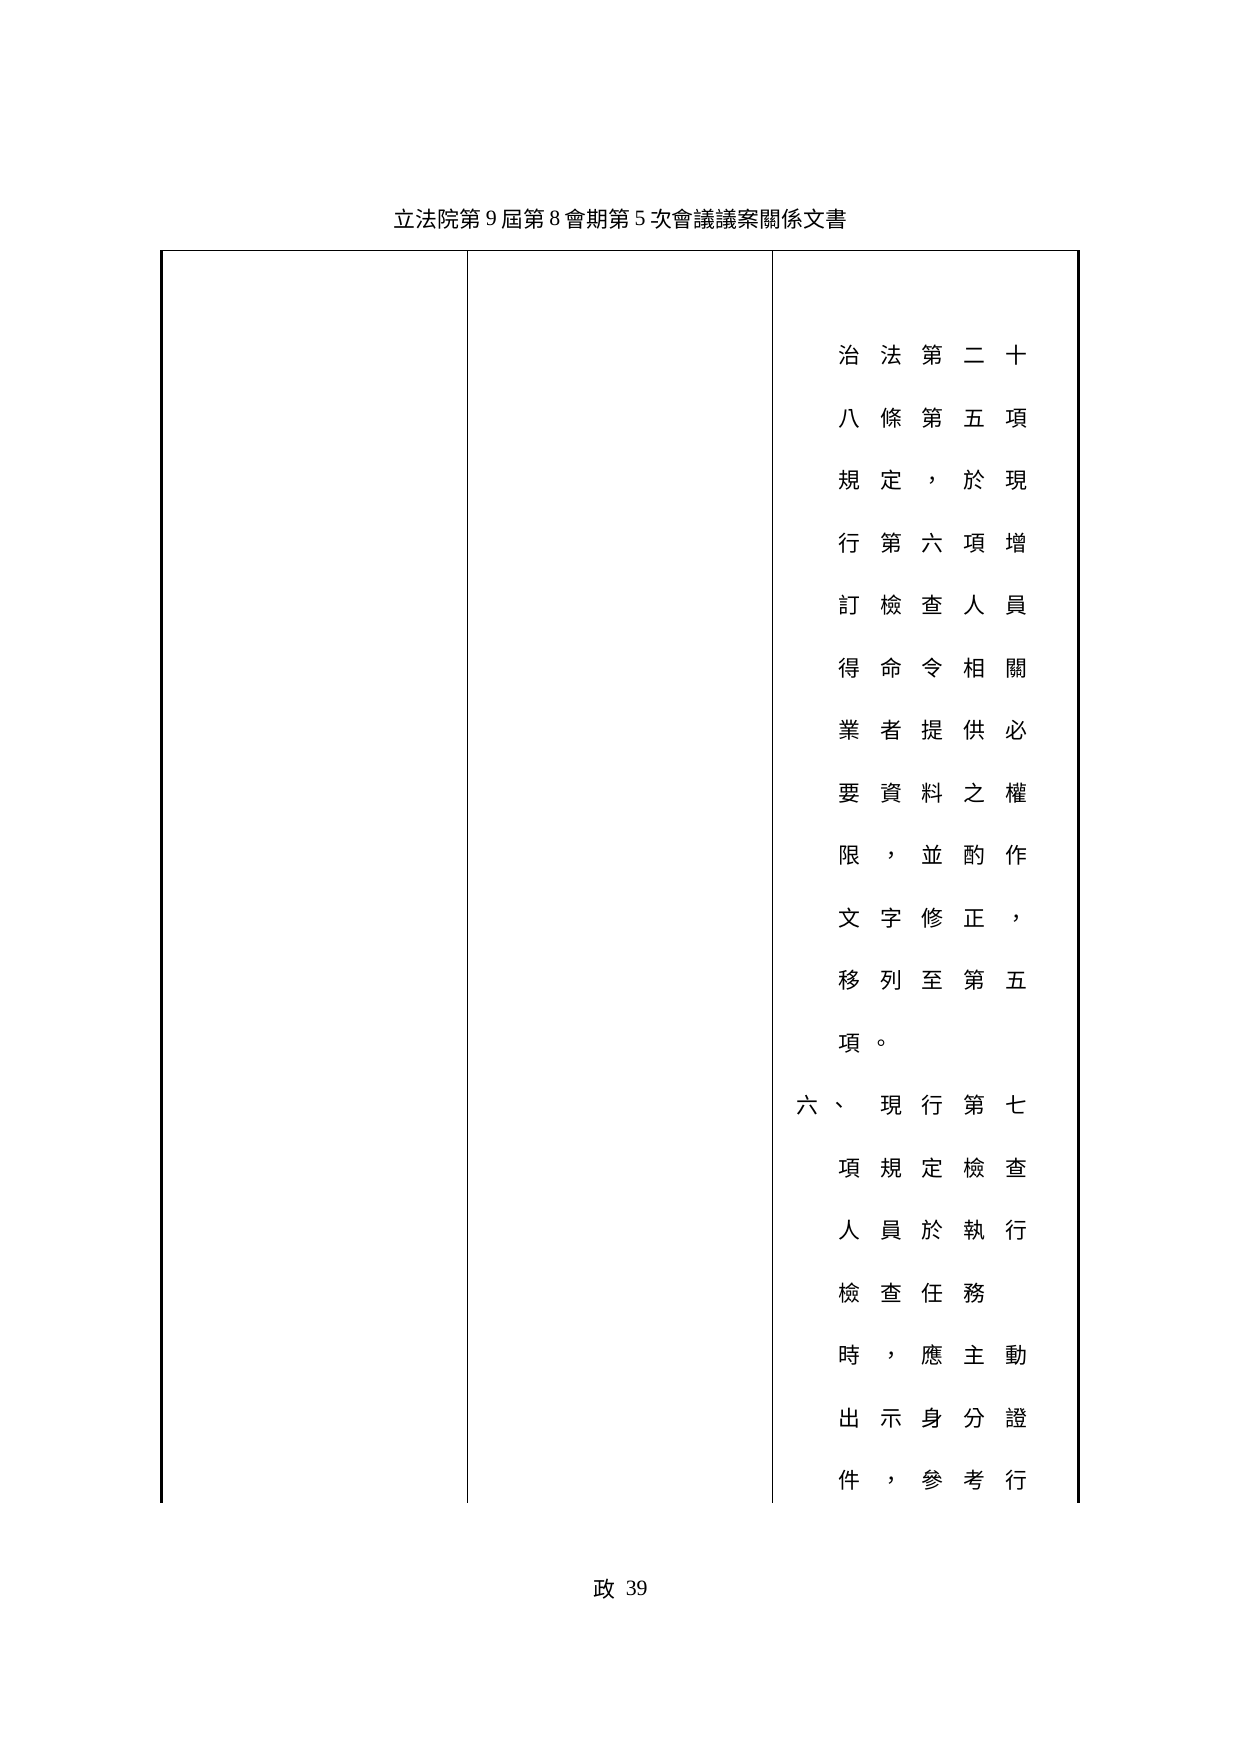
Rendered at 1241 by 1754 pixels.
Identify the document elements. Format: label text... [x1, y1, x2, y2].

table_cell [468, 251, 772, 1503]
table_cell 治法第二十八條第五項規定，於現行第六項增訂檢查人員得命令相關業者提供必要資料之權限，並酌作文字修正，移列至第五項。 六、現行第七項規定檢查人員於執行檢查任務時，應主動出示身分證件，參考行 [773, 251, 1077, 1503]
table_cell [163, 251, 467, 1503]
